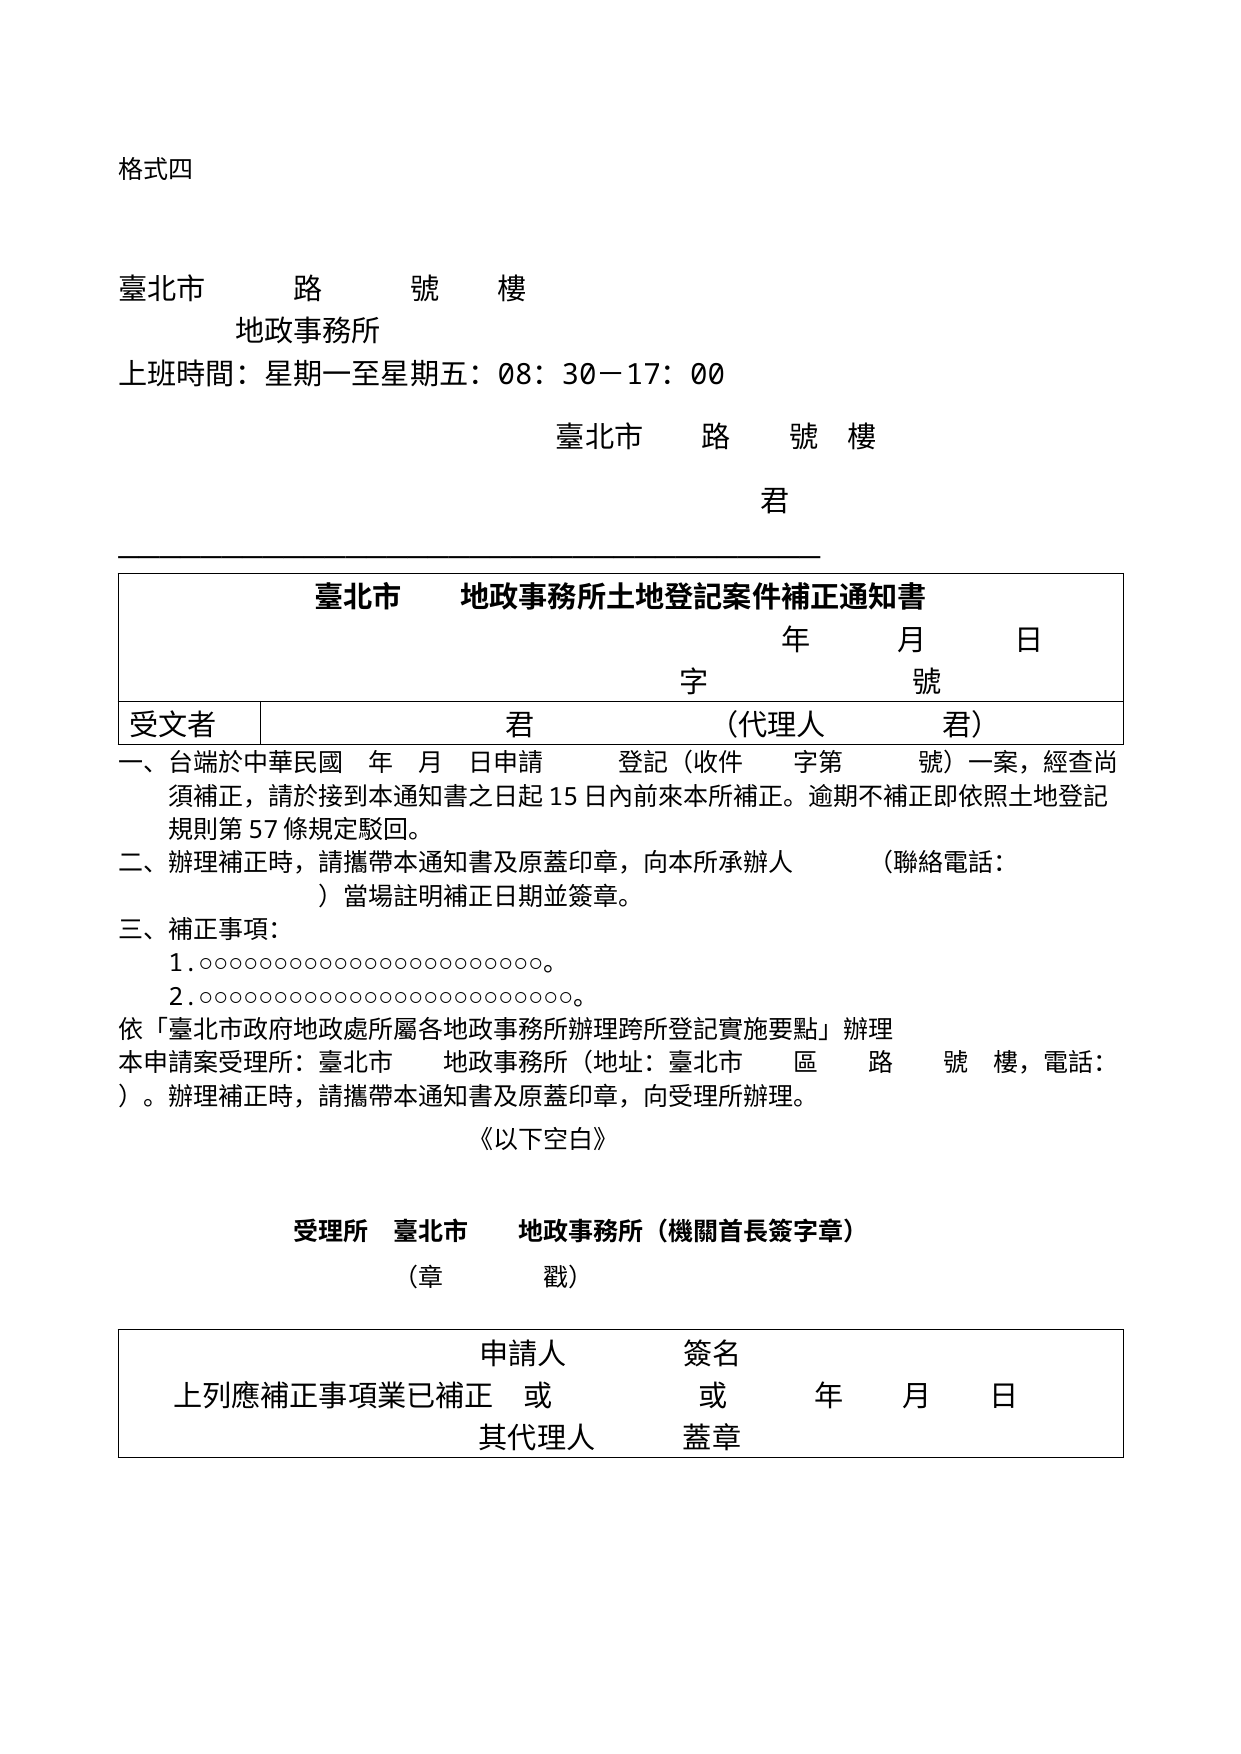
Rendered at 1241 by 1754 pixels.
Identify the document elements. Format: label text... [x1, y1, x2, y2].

text （章 戳） [118, 1249, 1122, 1295]
text 本申請案受理所：臺北市 地政事務所（地址：臺北市 區 路 號 樓，電話： ）。辦理補正時，請攜帶本通知書及原蓋印章，向受理所辦理。 [118, 1045, 1122, 1112]
text ────────────────────────────────── [118, 541, 1122, 573]
text 《以下空白》 [118, 1112, 1122, 1158]
text ）當場註明補正日期並簽章。 [118, 878, 1122, 912]
text 2.○○○○○○○○○○○○○○○○○○○○○○○○○。 [118, 978, 1122, 1012]
table_header 臺北市 地政事務所土地登記案件補正通知書 年 月 日 字 號 [119, 574, 1123, 701]
table_cell 君 （代理人 君） [261, 702, 1123, 744]
text 二、辦理補正時，請攜帶本通知書及原蓋印章，向本所承辦人 （聯絡電話： [118, 845, 1122, 878]
text 1.○○○○○○○○○○○○○○○○○○○○○○○。 [118, 945, 1122, 978]
text 臺北市 路 號 樓 [118, 266, 1122, 308]
text 一、台端於中華民國 年 月 日申請 登記（收件 字第 號）一案，經查尚須補正，請於接到本通知書之日起15日內前來本所補正。逾期不補正即依照土地登記規則第57條規定駁回。 [118, 745, 1122, 845]
text 受理所 臺北市 地政事務所（機關首長簽字章） [118, 1203, 1122, 1249]
text 地政事務所 [118, 308, 1122, 350]
text 三、補正事項： [118, 912, 1122, 945]
text 格式四 [118, 150, 1122, 186]
table_header 申請人 簽名 上列應補正事項業已補正 或 或 年 月 日 其代理人 蓋章 [119, 1330, 1123, 1457]
text 君 [118, 477, 1122, 519]
text 上班時間：星期一至星期五：08：30－17：00 [118, 350, 1122, 393]
text 依「臺北市政府地政處所屬各地政事務所辦理跨所登記實施要點」辦理 [118, 1012, 1122, 1045]
text 臺北市 路 號 樓 [118, 414, 1122, 456]
table_cell 受文者 [119, 702, 260, 744]
